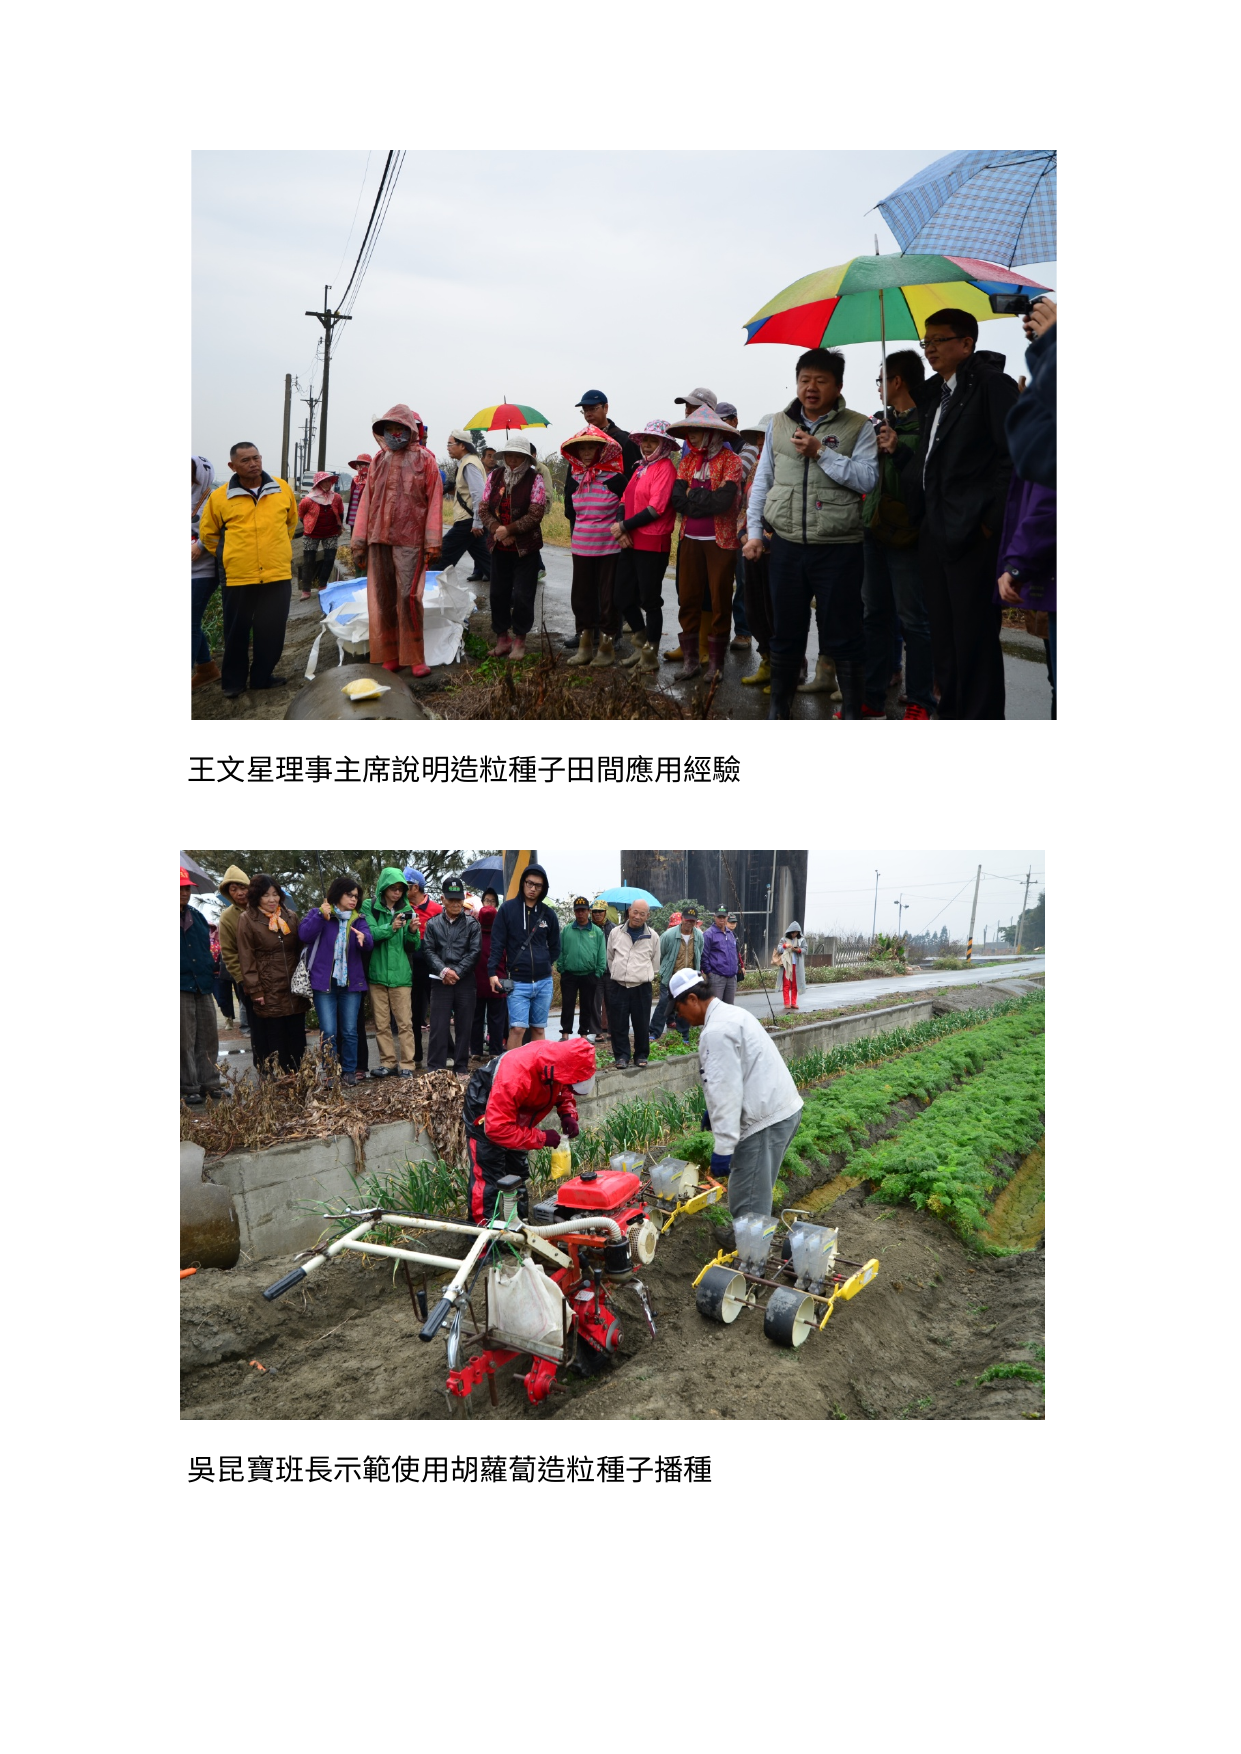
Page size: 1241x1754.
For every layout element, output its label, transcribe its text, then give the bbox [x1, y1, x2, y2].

picture [180, 850, 1045, 1424]
picture [191, 150, 1057, 724]
table_cell 吳昆寶班長示範使用胡蘿蔔造粒種子播種 [176, 792, 1064, 1492]
table_cell 王文星理事主席說明造粒種子田間應用經驗 [176, 150, 1064, 792]
